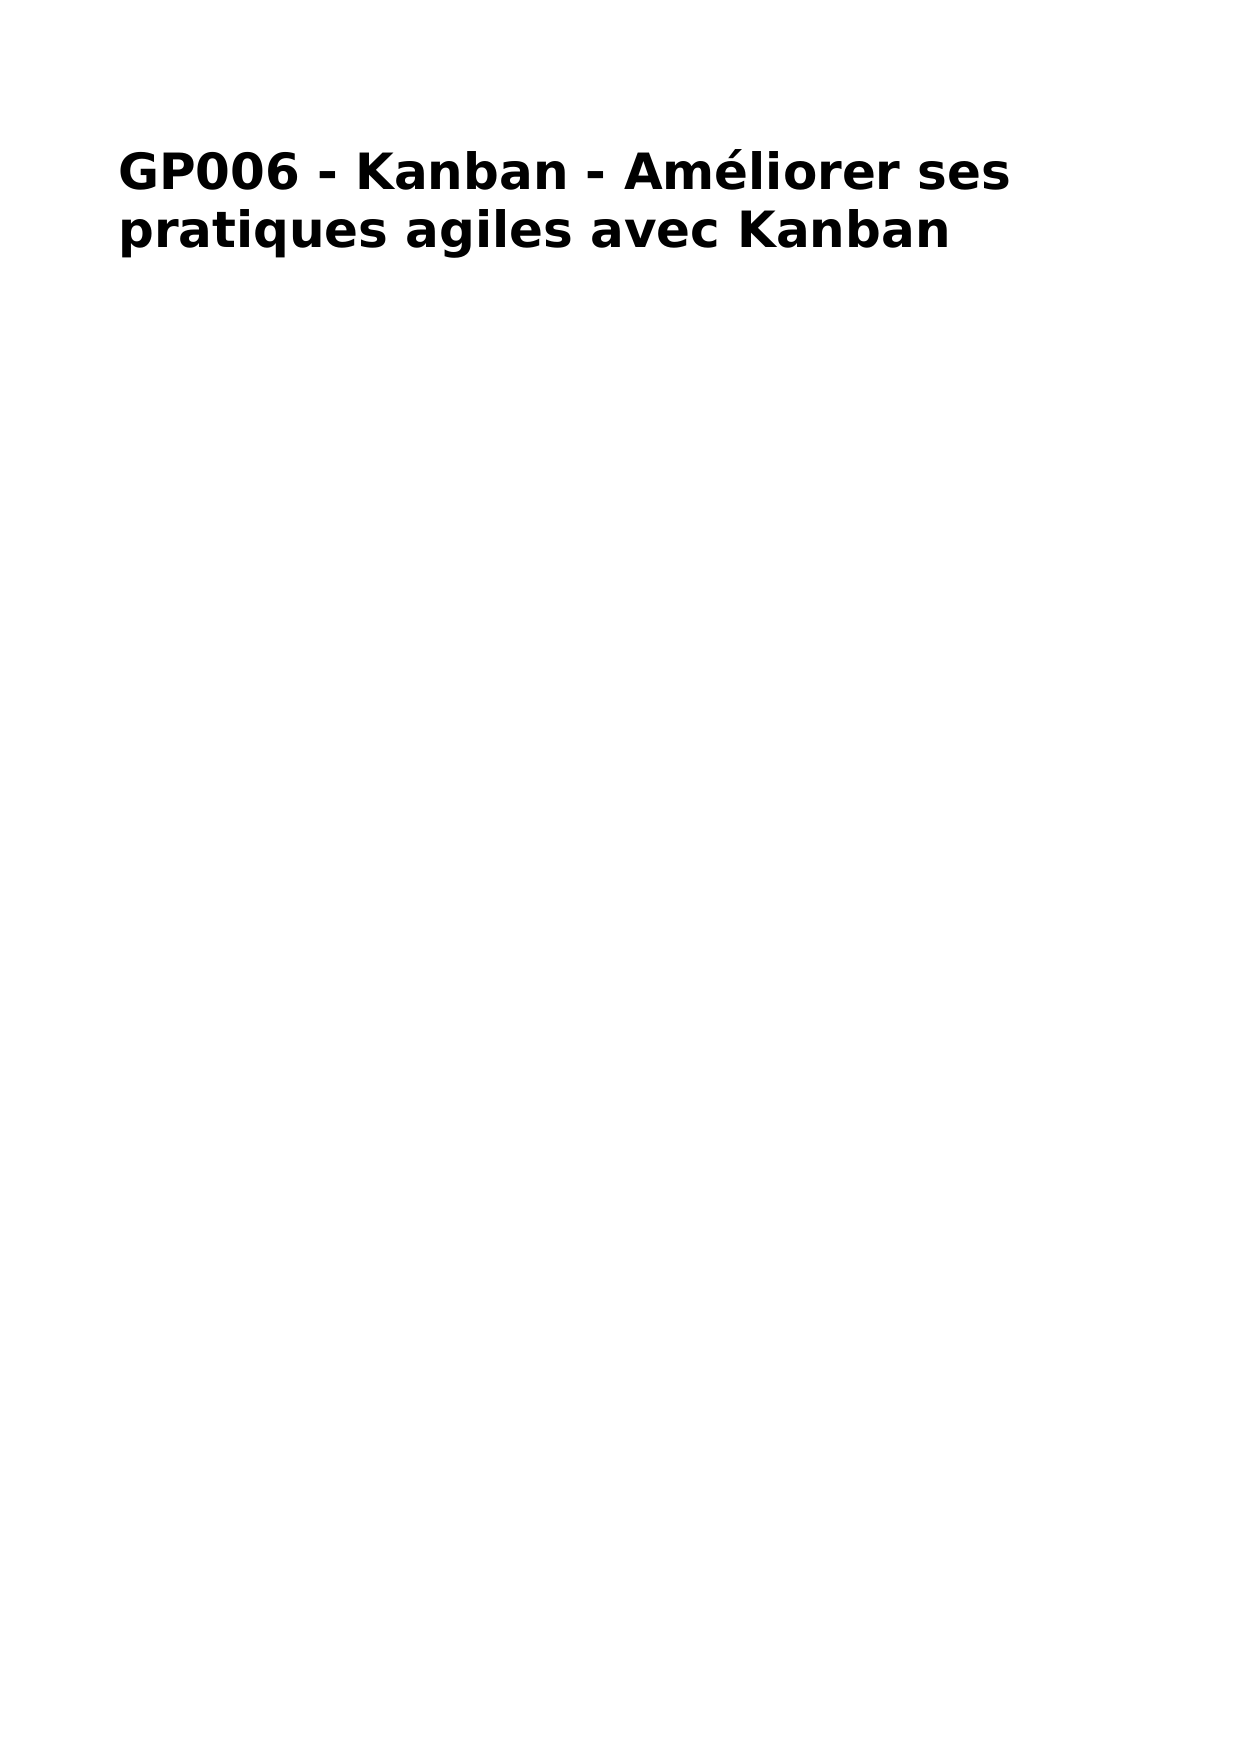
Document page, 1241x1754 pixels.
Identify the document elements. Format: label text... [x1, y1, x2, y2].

subtitle GP006 - Kanban - Améliorer ses pratiques agiles avec Kanban [118, 143, 1122, 259]
